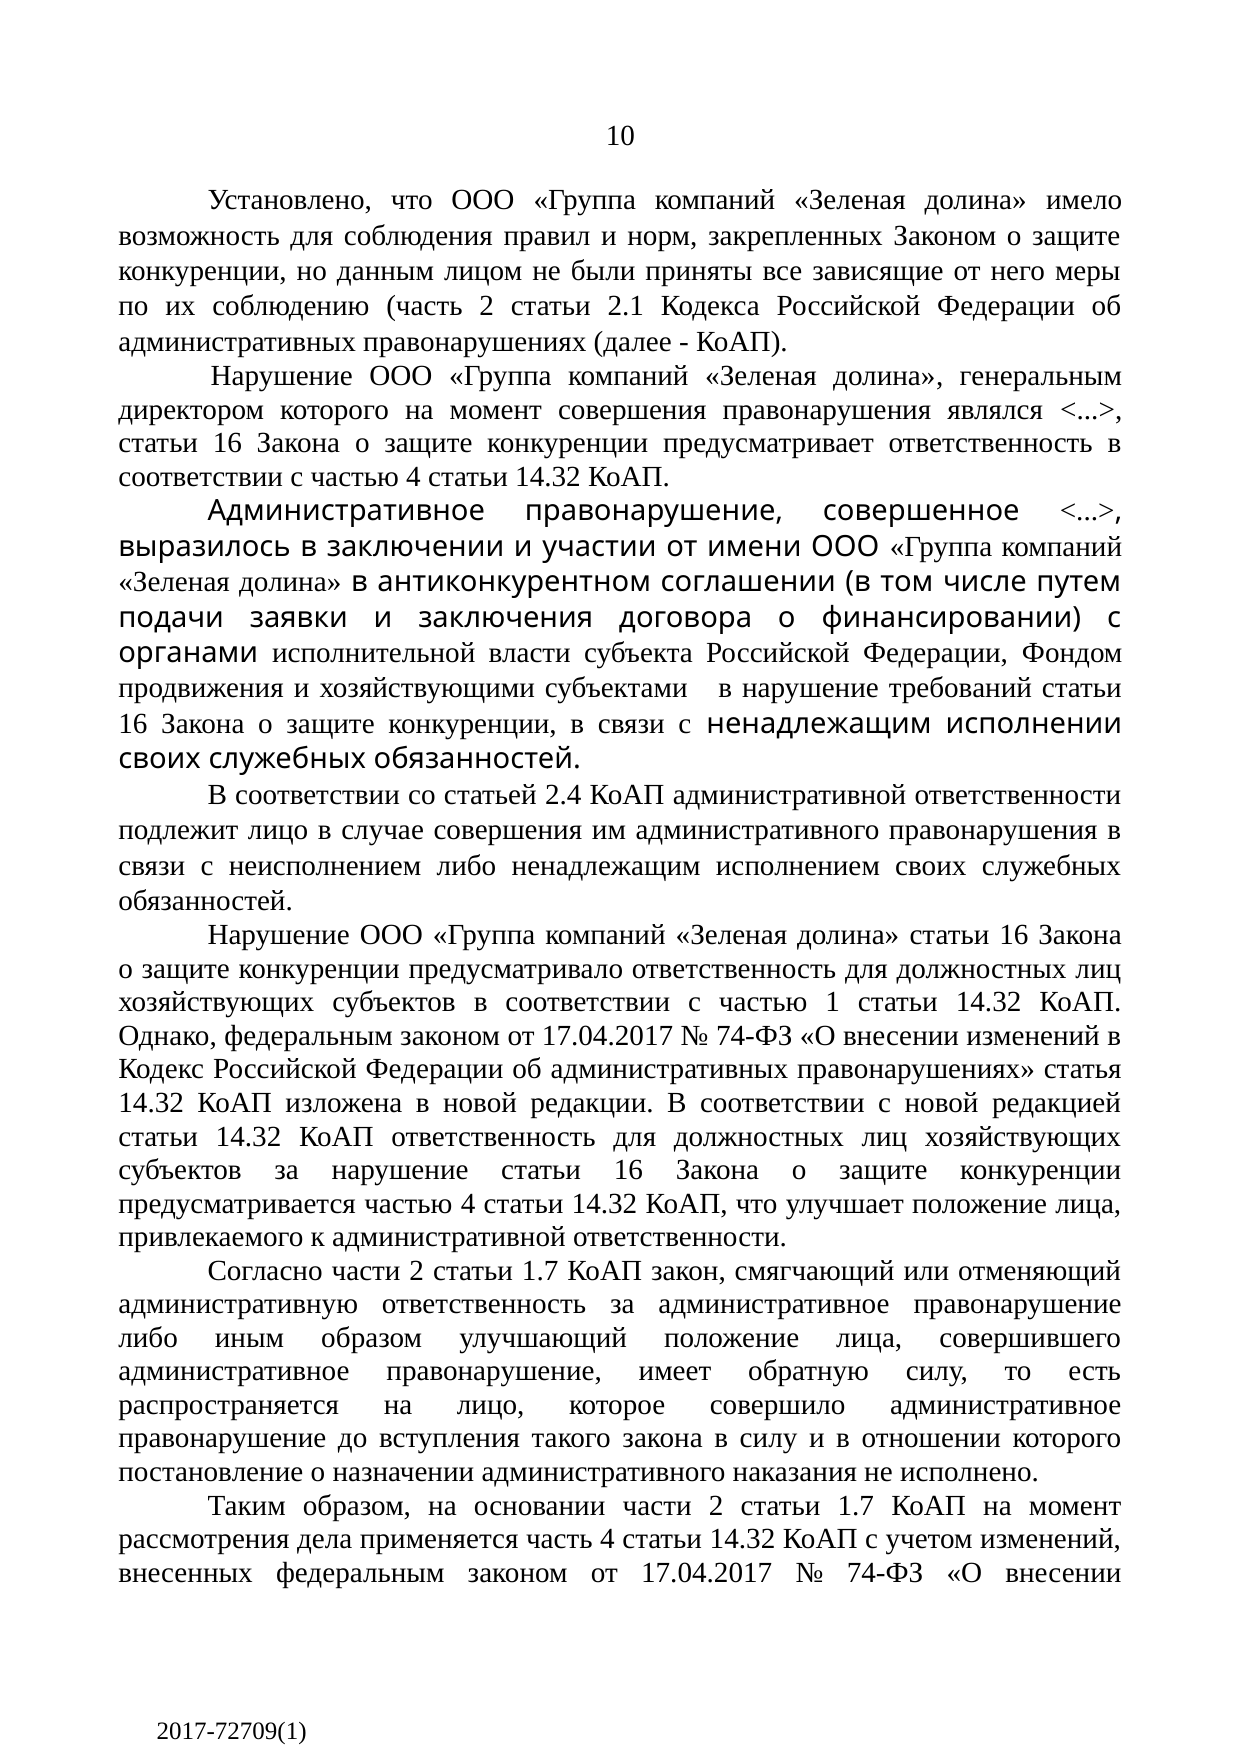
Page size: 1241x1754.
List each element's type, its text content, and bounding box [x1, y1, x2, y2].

text Согласно части 2 статьи 1.7 КоАП закон, смягчающий или отменяющий административную ответственность за административное правонарушение либо иным образом улучшающий положение лица, совершившего административное правонарушение, имеет обратную силу, то есть распространяется на лицо, которое совершило административное правонарушение до вступления такого закона в силу и в отношении которого постановление о назначении административного наказания не исполнено. [118, 1253, 1122, 1488]
text Административное правонарушение, совершенное <...>, выразилось в заключении и участии от имени ООО «Группа компаний «Зеленая долина» в антиконкурентном соглашении (в том числе путем подачи заявки и заключения договора о финансировании) с органами исполнительной власти субъекта Российской Федерации, Фондом продвижения и хозяйствующими субъектами в нарушение требований статьи 16 Закона о защите конкуренции, в связи с ненадлежащим исполнении своих служебных обязанностей. [118, 492, 1122, 776]
text В соответствии со статьей 2.4 КоАП административной ответственности подлежит лицо в случае совершения им административного правонарушения в связи с неисполнением либо ненадлежащим исполнением своих служебных обязанностей. [118, 776, 1122, 917]
text Нарушение ООО «Группа компаний «Зеленая долина», генеральным директором которого на момент совершения правонарушения являлся <...>, статьи 16 Закона о защите конкуренции предусматривает ответственность в соответствии с частью 4 статьи 14.32 КоАП. [118, 358, 1122, 492]
text Установлено, что ООО «Группа компаний «Зеленая долина» имело возможность для соблюдения правил и норм, закрепленных Законом о защите конкуренции, но данным лицом не были приняты все зависящие от него меры по их соблюдению (часть 2 статьи 2.1 Кодекса Российской Федерации об административных правонарушениях (далее - КоАП). [118, 181, 1122, 358]
text Нарушение ООО «Группа компаний «Зеленая долина» статьи 16 Закона о защите конкуренции предусматривало ответственность для должностных лиц хозяйствующих субъектов в соответствии с частью 1 статьи 14.32 КоАП. Однако, федеральным законом от 17.04.2017 № 74-ФЗ «О внесении изменений в Кодекс Российской Федерации об административных правонарушениях» статья 14.32 КоАП изложена в новой редакции. В соответствии с новой редакцией статьи 14.32 КоАП ответственность для должностных лиц хозяйствующих субъектов за нарушение статьи 16 Закона о защите конкуренции предусматривается частью 4 статьи 14.32 КоАП, что улучшает положение лица, привлекаемого к административной ответственности. [118, 917, 1122, 1253]
text Таким образом, на основании части 2 статьи 1.7 КоАП на момент рассмотрения дела применяется часть 4 статьи 14.32 КоАП с учетом изменений, внесенных федеральным законом от 17.04.2017 № 74-ФЗ «О внесении [118, 1488, 1122, 1588]
